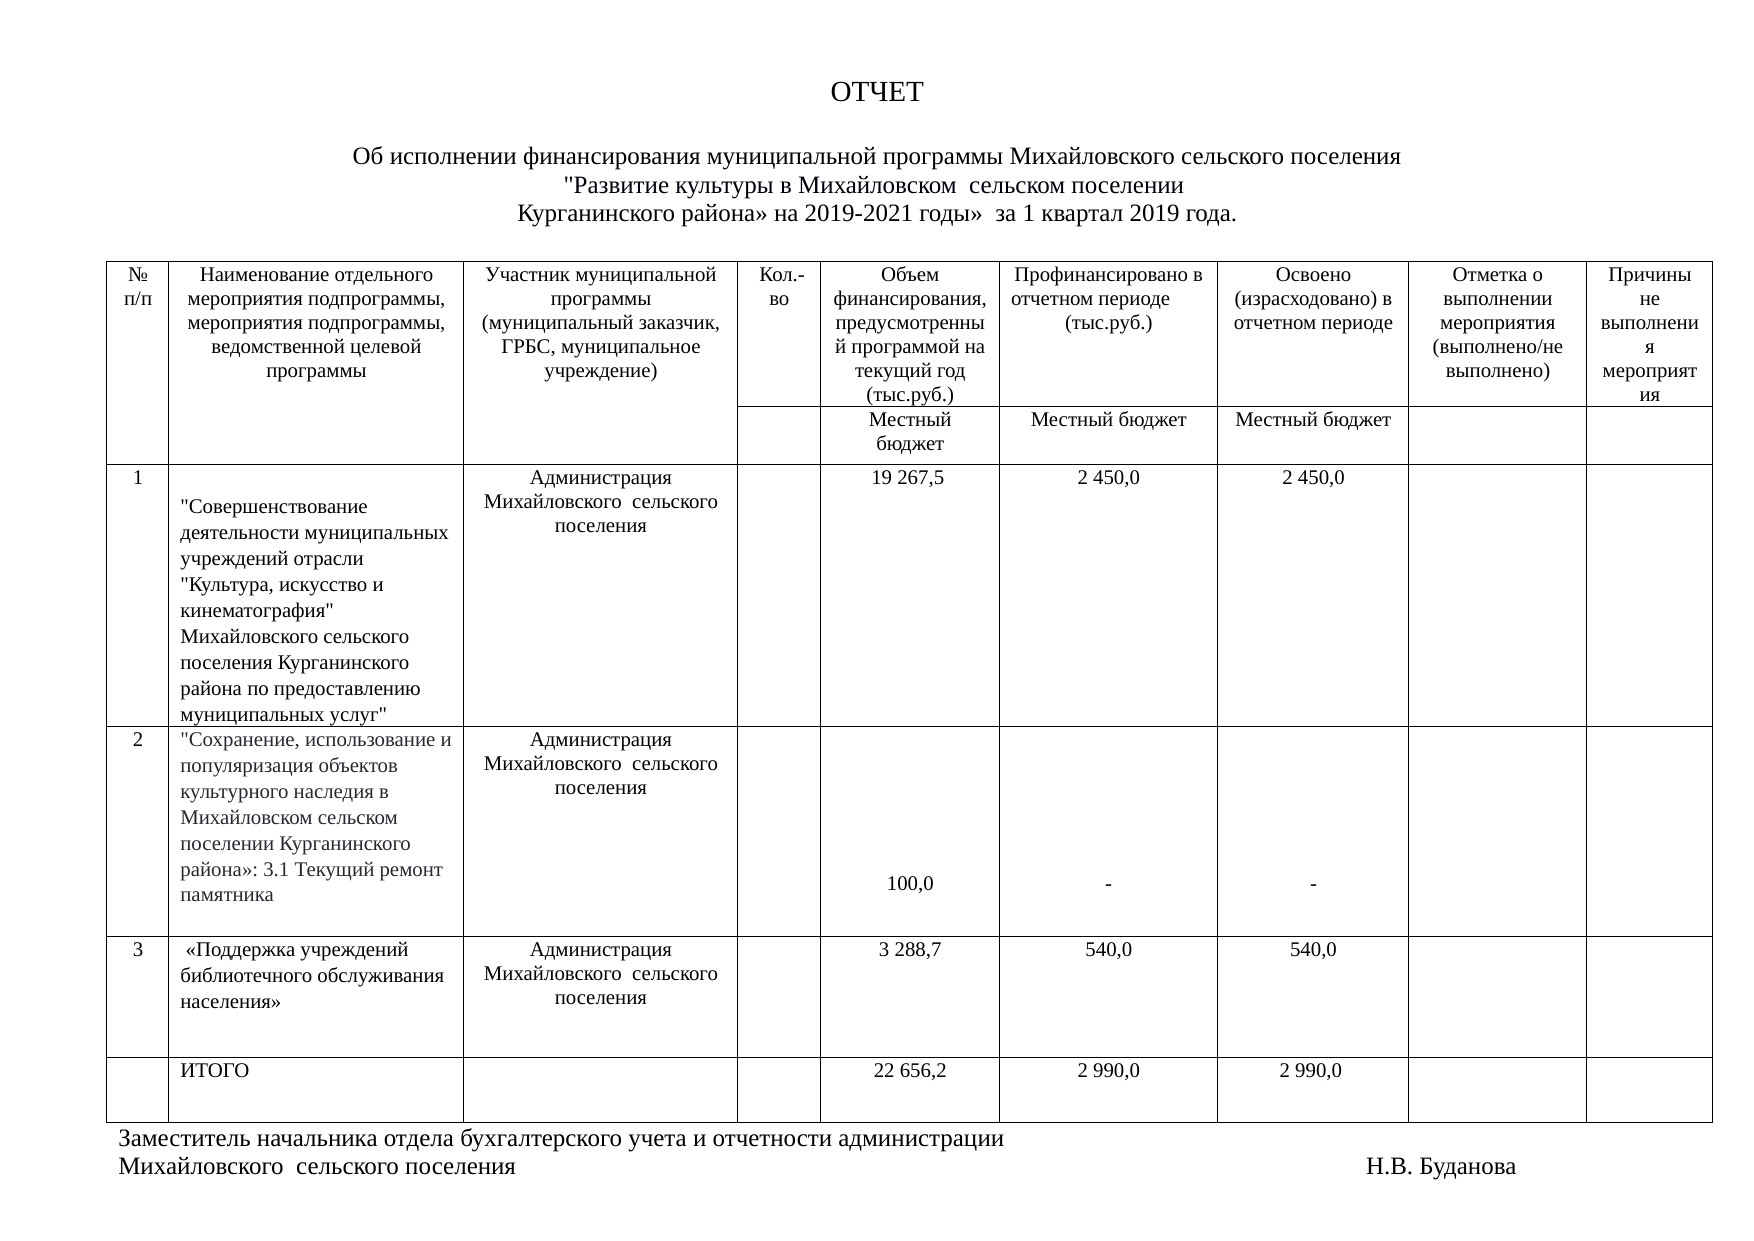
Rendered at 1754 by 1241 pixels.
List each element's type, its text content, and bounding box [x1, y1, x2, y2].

table_cell [1587, 465, 1712, 726]
table_cell ИТОГО [169, 1058, 463, 1122]
table_cell [1409, 465, 1586, 726]
table_cell [1587, 937, 1712, 1057]
table_cell [738, 1058, 820, 1122]
table_cell [1409, 407, 1586, 464]
table_cell Местный бюджет [821, 407, 999, 464]
table_cell [1409, 937, 1586, 1057]
table_cell - [1218, 727, 1408, 936]
text ОТЧЕТ [118, 74, 1636, 107]
table_cell Администрация Михайловского сельского поселения [464, 465, 737, 726]
table_cell 2 450,0 [1218, 465, 1408, 726]
table_cell [738, 465, 820, 726]
text Михайловского сельского поселения Н.В. Буданова [118, 1151, 1636, 1180]
table_cell [738, 727, 820, 936]
table_header № п/п [107, 262, 168, 464]
table_header Наименование отдельного мероприятия подпрограммы, мероприятия подпрограммы, ведомственной целевой программы [169, 262, 463, 464]
table_cell 3 288,7 [821, 937, 999, 1057]
table_cell 2 990,0 [1000, 1058, 1217, 1122]
text Заместитель начальника отдела бухгалтерского учета и отчетности администрации [118, 1123, 1636, 1151]
table_cell [107, 1058, 168, 1122]
table_header Причины не выполнения мероприятия [1587, 262, 1712, 406]
table_cell [1409, 1058, 1586, 1122]
table_cell - [1000, 727, 1217, 936]
table_cell 540,0 [1218, 937, 1408, 1057]
text Об исполнении финансирования муниципальной программы Михайловского сельского поселения "Развитие культуры в Михайловском сельском поселении [118, 141, 1636, 198]
table_cell 100,0 [821, 727, 999, 936]
table_cell 540,0 [1000, 937, 1217, 1057]
table_cell Местный бюджет [1218, 407, 1408, 464]
table_cell «Поддержка учреждений библиотечного обслуживания населения» [169, 937, 463, 1057]
table_cell "Сохранение, использование и популяризация объектов культурного наследия в Михайловском сельском поселении Курганинского района»: 3.1 Текущий ремонт памятника [169, 727, 463, 936]
table_cell 1 [107, 465, 168, 726]
table_header Освоено (израсходовано) в отчетном периоде [1218, 262, 1408, 406]
table_cell [1587, 727, 1712, 936]
table_cell "Совершенствование деятельности муниципальных учреждений отрасли "Культура, искусство и кинематография" Михайловского сельского поселения Курганинского района по предоставлению муниципальных услуг" [169, 465, 463, 726]
table_cell Администрация Михайловского сельского поселения [464, 937, 737, 1057]
table_header Объем финансирования, предусмотренный программой на текущий год (тыс.руб.) [821, 262, 999, 406]
table_cell 3 [107, 937, 168, 1057]
table_header Кол.-во [738, 262, 820, 406]
table_cell 2 [107, 727, 168, 936]
table_header Участник муниципальной программы (муниципальный заказчик, ГРБС, муниципальное учреждение) [464, 262, 737, 464]
table_cell [738, 407, 820, 464]
table_cell [1587, 1058, 1712, 1122]
table_cell [738, 937, 820, 1057]
table_cell 22 656,2 [821, 1058, 999, 1122]
table_cell 2 450,0 [1000, 465, 1217, 726]
table_cell [1587, 407, 1712, 464]
table_header Отметка о выполнении мероприятия (выполнено/не выполнено) [1409, 262, 1586, 406]
table_cell Местный бюджет [1000, 407, 1217, 464]
table_cell [464, 1058, 737, 1122]
table_cell 19 267,5 [821, 465, 999, 726]
table_cell [1409, 727, 1586, 936]
table_cell Администрация Михайловского сельского поселения [464, 727, 737, 936]
table_header Профинансировано в отчетном периоде (тыс.руб.) [1000, 262, 1217, 406]
table_cell 2 990,0 [1218, 1058, 1408, 1122]
text Курганинского района» на 2019-2021 годы» за 1 квартал 2019 года. [118, 198, 1636, 227]
